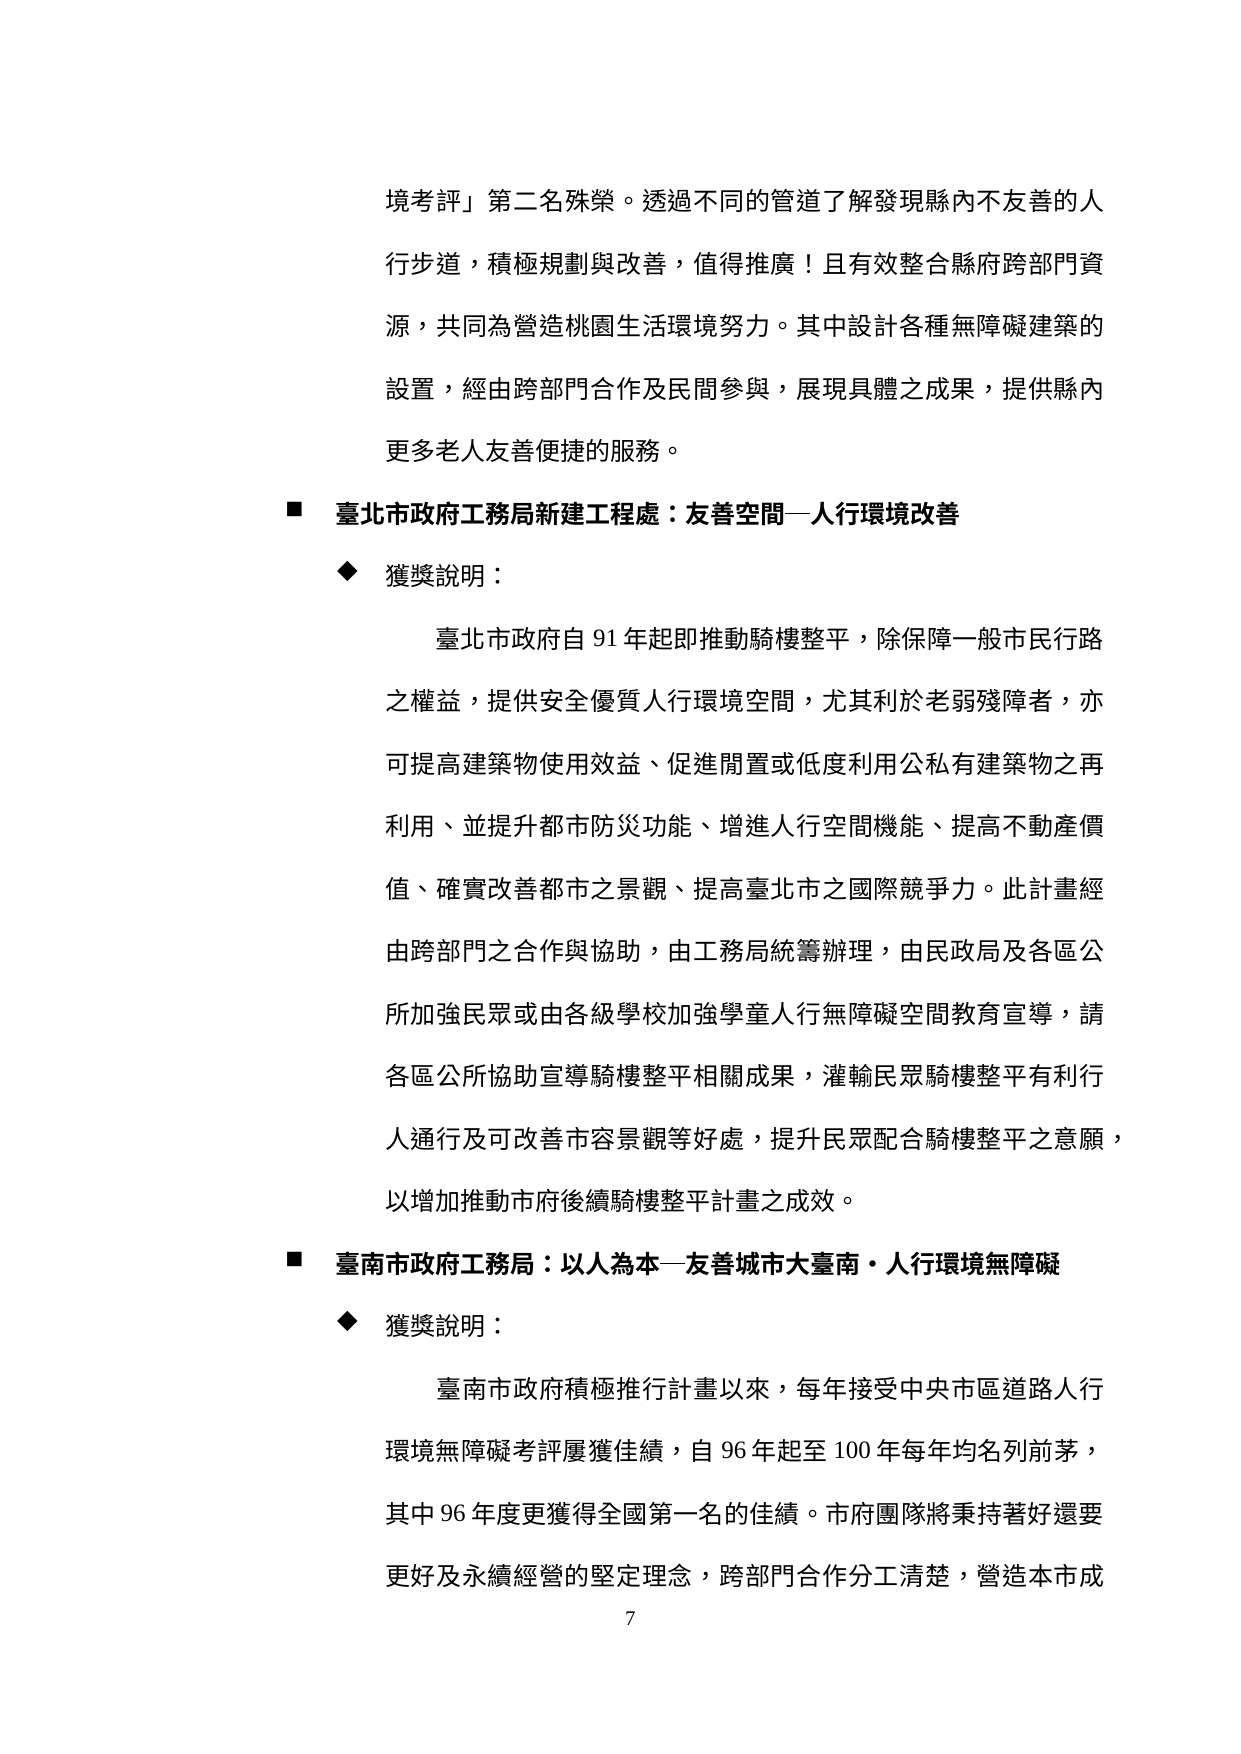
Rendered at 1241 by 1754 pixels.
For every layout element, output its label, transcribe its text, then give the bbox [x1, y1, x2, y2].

text 桃園縣政府秉持吳志揚縣長『愛與祥和』的施政理念，持續推動友善無障礙建築生活環境業務，說服民間的建築物響應配合，共同建構「來去無礙」的無障礙生活環境，讓本縣成為一個充滿友善關懷的城市。自100年度連續兩年榮獲全國「無障礙生活環境考評」第二名殊榮。透過不同的管道了解發現縣內不友善的人行步道，積極規劃與改善，值得推廣！且有效整合縣府跨部門資源，共同為營造桃園生活環境努力。其中設計各種無障礙建築的設置，經由跨部門合作及民間參與，展現具體之成果，提供縣內更多老人友善便捷的服務。 [385, 158, 1105, 402]
text 臺南市政府積極推行計畫以來，每年接受中央市區道路人行環境無障礙考評屢獲佳績，自96年起至100年每年均名列前茅，其中96年度更獲得全國第一名的佳績。市府團隊將秉持著好還要更好及永續經營的堅定理念，跨部門合作分工清楚，營造本市成 [385, 1352, 1105, 1596]
